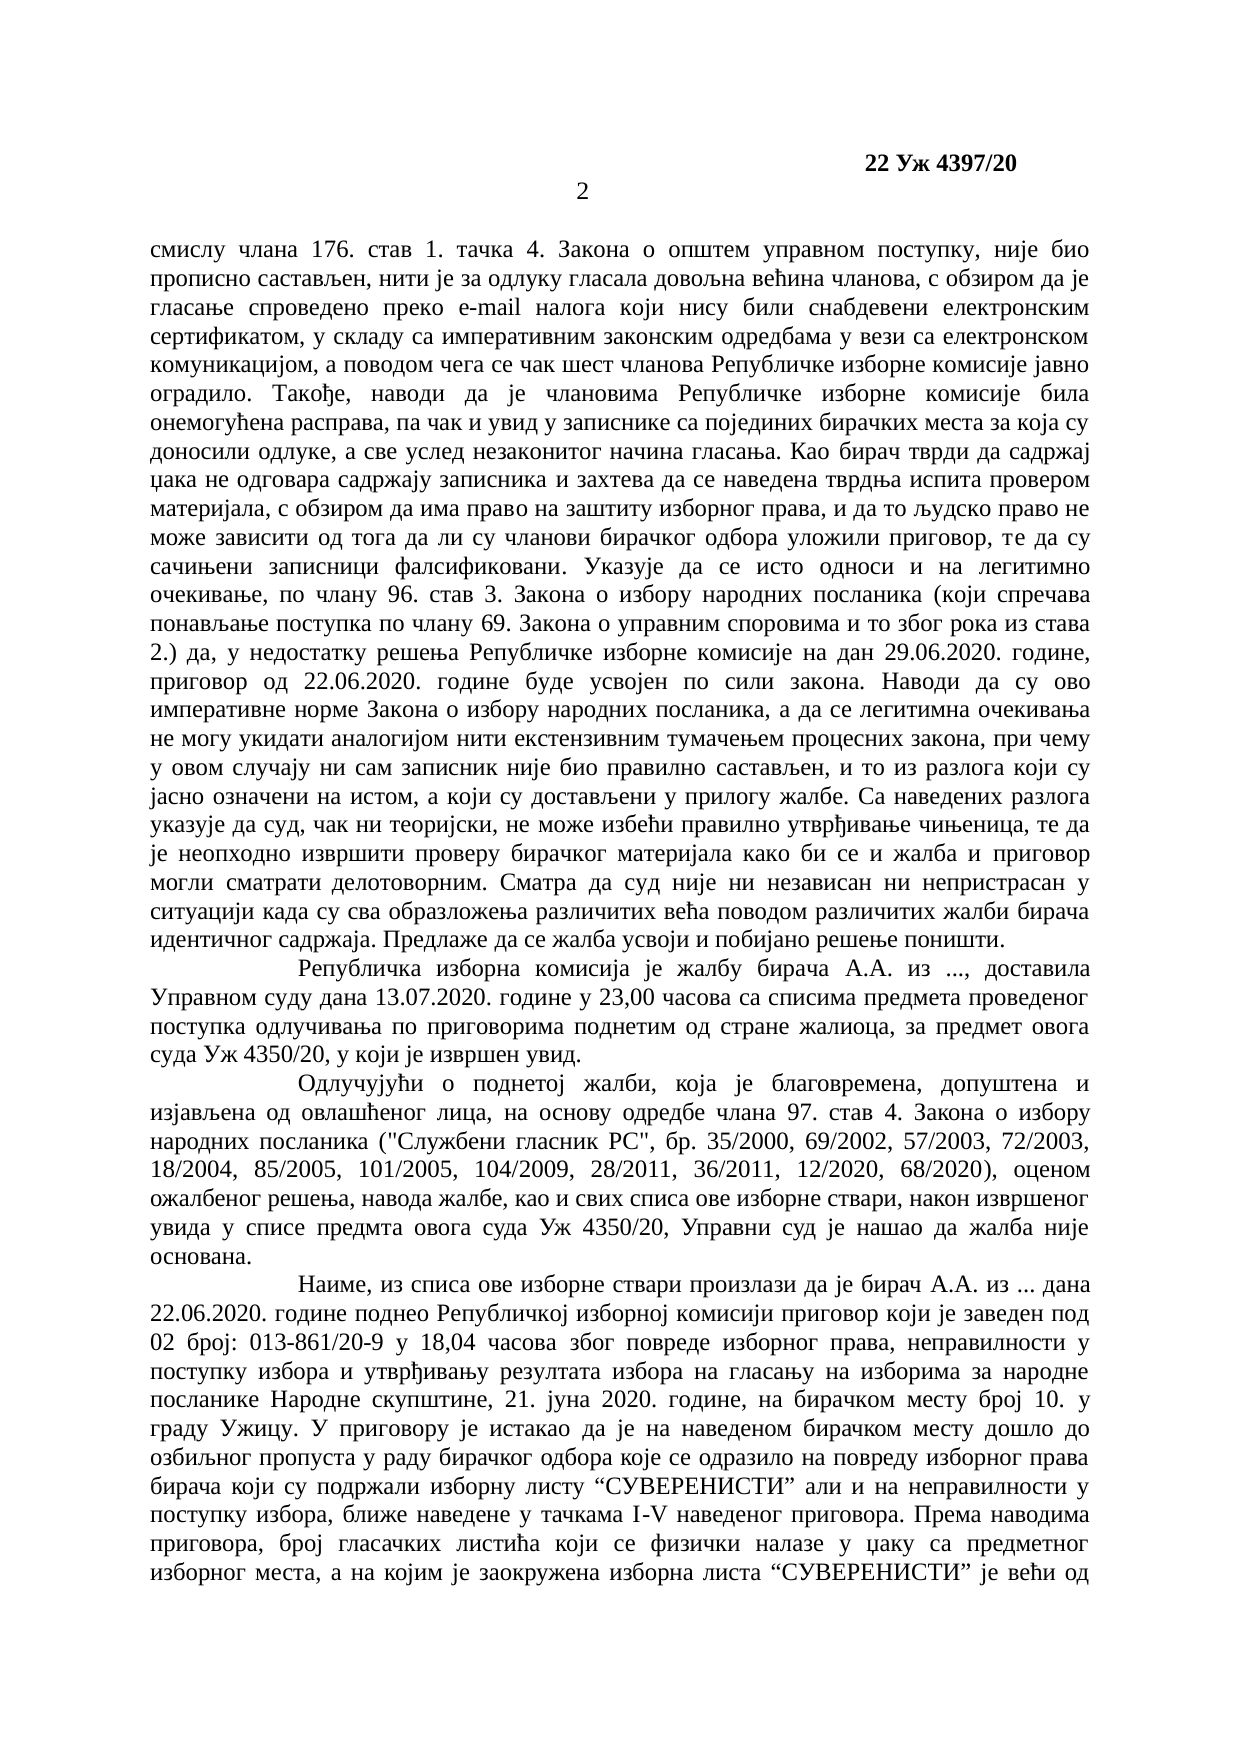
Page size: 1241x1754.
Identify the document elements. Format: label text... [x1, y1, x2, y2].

text смислу члана 176. став 1. тачка 4. Закона о општем управном поступку, није био прописно састављен, нити је за одлуку гласала довољна већина чланова, с обзиром да је гласање спроведено преко e-mail налога који нису били снабдевени електронским сертификатом, у складу са императивним законским одредбама у вези са електронском комуникацијом, а поводом чега се чак шест чланова Републичке изборне комисије јавно оградило. Такође, наводи да је члановима Републичке изборне комисије била онемогућена расправа, па чак и увид у записнике са појединих бирачких места за која су доносили одлуке, а све услед незаконитог начина гласања. Као бирач тврди да садржај џака не одговара садржају записника и захтева да се наведена тврдња испита провером материјала, с обзиром да има право на заштиту изборног права, и да то људско право не може зависити од тога да ли су чланови бирачког одбора уложили приговор, те да су сачињени записници фалсификовани. Указује да се исто односи и на легитимно очекивање, по члану 96. став 3. Закона о избору народних посланика (који спречава понављање поступка по члану 69. Закона о управним споровима и то због рока из става 2.) да, у недостатку решења Републичке изборне комисије на дан 29.06.2020. године, приговор од 22.06.2020. године буде усвојен по сили закона. Наводи да су ово императивне норме Закона о избору народних посланика, а да се легитимна очекивања не могу укидати аналогијом нити екстензивним тумачењем процесних закона, при чему у овом случају ни сам записник није био правилно састављен, и то из разлога који су јасно означени на истом, а који су достављени у прилогу жалбе. Са наведених разлога указује да суд, чак ни теоријски, не може избећи правилно утврђивање чињеница, те да је неопходно извршити проверу бирачког материјала како би се и жалба и приговор могли сматрати делотоворним. Сматра да суд није ни независан ни непристрасан у ситуацији када су сва образложења различитих већа поводом различитих жалби бирача идентичног садржаја. Предлаже да се жалба усвоји и побијано решење поништи. [150, 234, 1091, 953]
text Наиме, из списа ове изборне ствари произлази да је бирач А.А. из ... дана 22.06.2020. године поднео Републичкој изборној комисији приговор који је заведен под 02 број: 013-861/20-9 у 18,04 часова због повреде изборног права, неправилности у поступку избора и утврђивању резултата избора на гласању на изборима за народне посланике Народне скупштине, 21. јуна 2020. године, на бирачком месту број 10. у граду Ужицу. У приговору је истакао да је на наведеном бирачком месту дошло до озбиљног пропуста у раду бирачког одбора које се одразило на повреду изборног права бирача који су подржали изборну листу “СУВЕРЕНИСТИ” али и на неправилности у поступку избора, ближе наведене у тачкама I-V наведеног приговора. Према наводима приговора, број гласачких листића који се физички налазе у џаку са предметног изборног места, а на којим је заокружена изборна листа “СУВЕРЕНИСТИ” је већи од [150, 1269, 1091, 1586]
text Одлучујући о поднетој жалби, која је благовремена, допуштена и изјављена од овлашћеног лица, на основу одредбе члана 97. став 4. Закона о избору народних посланика ("Службени гласник РС", бр. 35/2000, 69/2002, 57/2003, 72/2003, 18/2004, 85/2005, 101/2005, 104/2009, 28/2011, 36/2011, 12/2020, 68/2020), оценом ожалбеног решења, навода жалбе, као и свих списа ове изборне ствари, након извршеног увида у списе предмта овога суда Уж 4350/20, Управни суд је нашао да жалба није основана. [150, 1068, 1091, 1269]
text Републичка изборна комисија је жалбу бирача А.А. из ..., доставила Управном суду дана 13.07.2020. године у 23,00 часова са списима предмета проведеног поступка одлучивања по приговорима поднетим од стране жалиоца, за предмет овога суда Уж 4350/20, у који је извршен увид. [150, 953, 1091, 1068]
